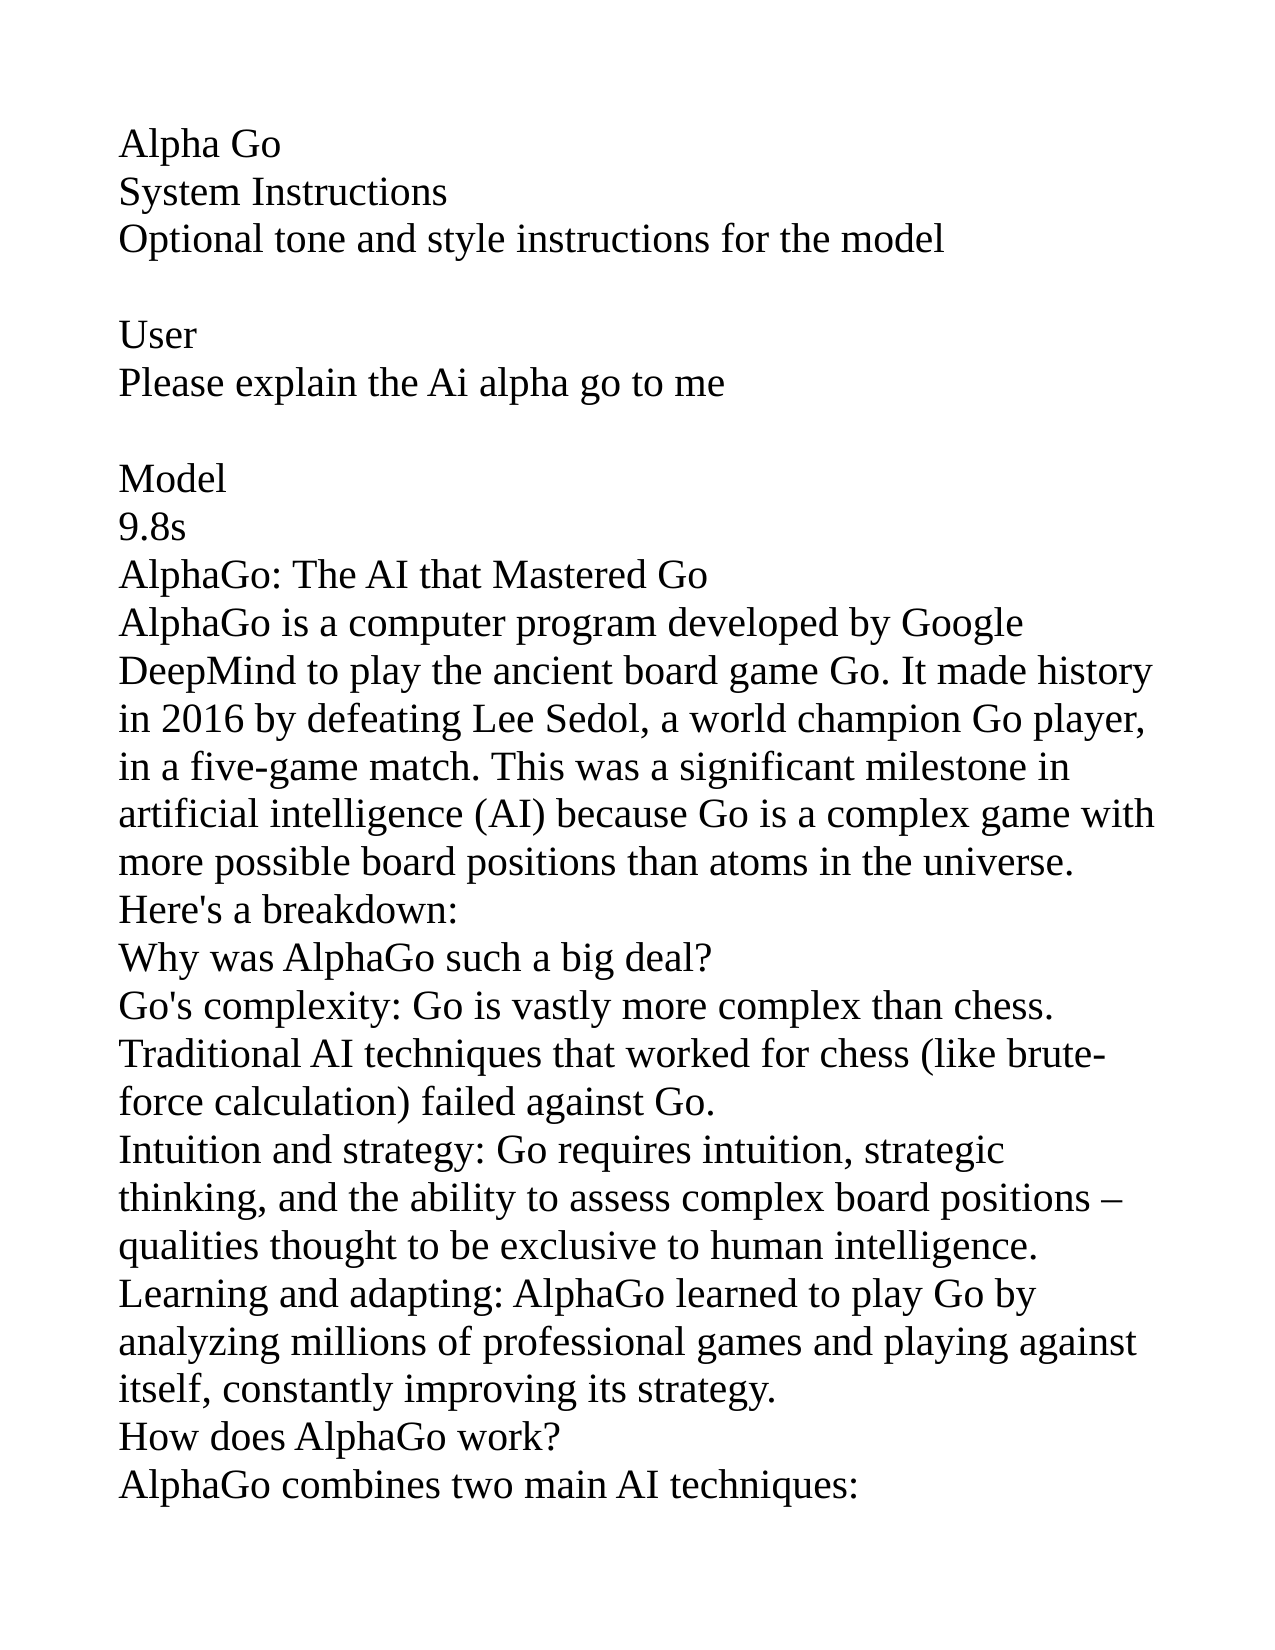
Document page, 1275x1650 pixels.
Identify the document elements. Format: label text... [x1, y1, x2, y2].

text 9.8s [118, 501, 1157, 549]
text Intuition and strategy: Go requires intuition, strategic thinking, and the ability to assess complex board positions – qualities thought to be exclusive to human intelligence. [118, 1124, 1157, 1268]
text Model [118, 453, 1157, 501]
text Learning and adapting: AlphaGo learned to play Go by analyzing millions of professional games and playing against itself, constantly improving its strategy. [118, 1268, 1157, 1412]
text Why was AlphaGo such a big deal? [118, 933, 1157, 981]
text System Instructions [118, 166, 1157, 214]
text User [118, 310, 1157, 358]
text Optional tone and style instructions for the model [118, 214, 1157, 262]
text Go's complexity: Go is vastly more complex than chess. Traditional AI techniques that worked for chess (like brute-force calculation) failed against Go. [118, 981, 1157, 1124]
text Here's a breakdown: [118, 885, 1157, 933]
text AlphaGo is a computer program developed by Google DeepMind to play the ancient board game Go. It made history in 2016 by defeating Lee Sedol, a world champion Go player, in a five-game match. This was a significant milestone in artificial intelligence (AI) because Go is a complex game with more possible board positions than atoms in the universe. [118, 597, 1157, 885]
text AlphaGo combines two main AI techniques: [118, 1460, 1157, 1508]
text AlphaGo: The AI that Mastered Go [118, 549, 1157, 597]
text Alpha Go [118, 118, 1157, 166]
text How does AlphaGo work? [118, 1412, 1157, 1460]
text Please explain the Ai alpha go to me [118, 358, 1157, 406]
